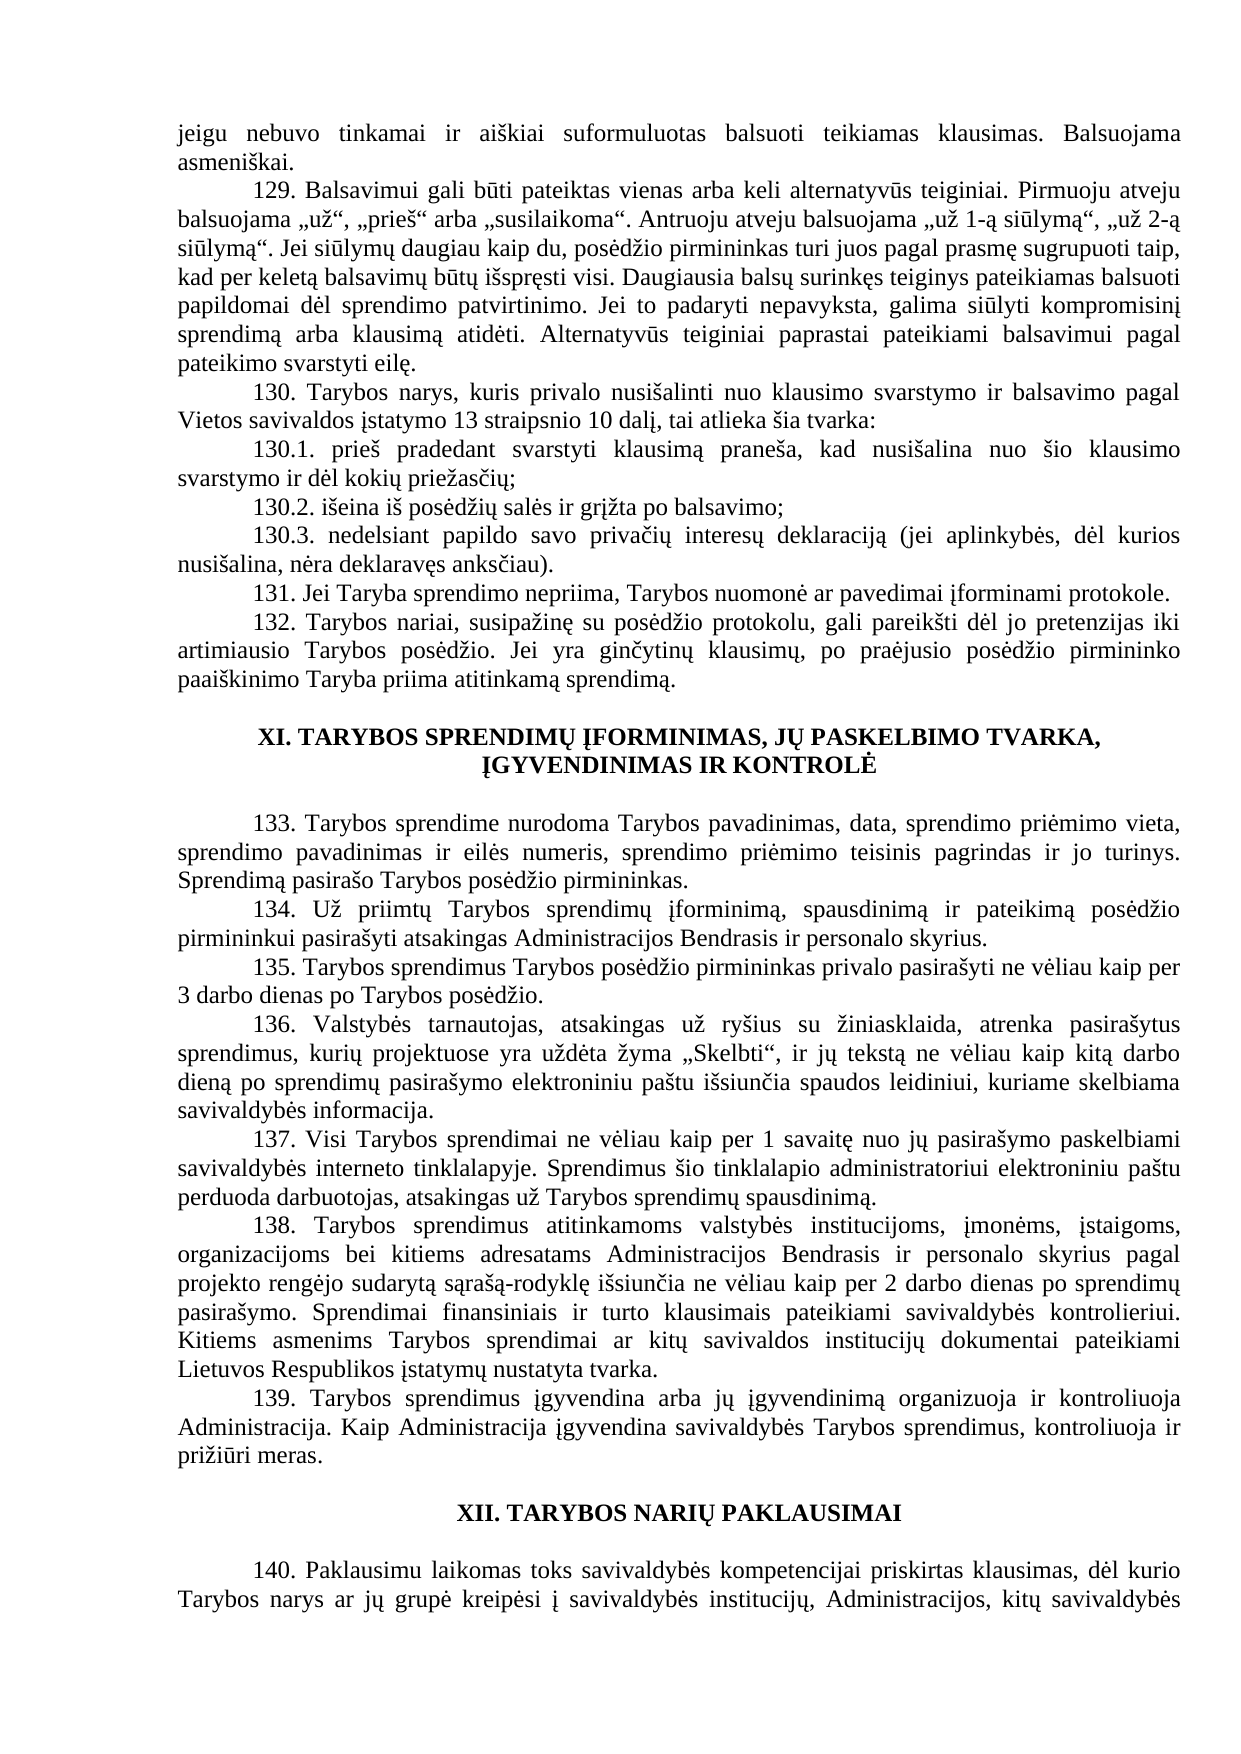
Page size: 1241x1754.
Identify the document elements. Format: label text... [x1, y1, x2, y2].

text 131. Jei Taryba sprendimo nepriima, Tarybos nuomonė ar pavedimai įforminami protokole. [177, 578, 1181, 607]
text 134. Už priimtų Tarybos sprendimų įforminimą, spausdinimą ir pateikimą posėdžio pirmininkui pasirašyti atsakingas Administracijos Bendrasis ir personalo skyrius. [177, 894, 1181, 952]
text 140. Paklausimu laikomas toks savivaldybės kompetencijai priskirtas klausimas, dėl kurio Tarybos narys ar jų grupė kreipėsi į savivaldybės institucijų, Administracijos, kitų savivaldybės [177, 1556, 1181, 1613]
text jeigu nebuvo tinkamai ir aiškiai suformuluotas balsuoti teikiamas klausimas. Balsuojama asmeniškai. [177, 118, 1181, 176]
text XII. TARYBOS NARIŲ PAKLAUSIMAI [177, 1498, 1181, 1527]
text 135. Tarybos sprendimus Tarybos posėdžio pirmininkas privalo pasirašyti ne vėliau kaip per 3 darbo dienas po Tarybos posėdžio. [177, 952, 1181, 1009]
text 130.3. nedelsiant papildo savo privačių interesų deklaraciją (jei aplinkybės, dėl kurios nusišalina, nėra deklaravęs anksčiau). [177, 521, 1181, 578]
text 130.1. prieš pradedant svarstyti klausimą praneša, kad nusišalina nuo šio klausimo svarstymo ir dėl kokių priežasčių; [177, 434, 1181, 492]
text 132. Tarybos nariai, susipažinę su posėdžio protokolu, gali pareikšti dėl jo pretenzijas iki artimiausio Tarybos posėdžio. Jei yra ginčytinų klausimų, po praėjusio posėdžio pirmininko paaiškinimo Taryba priima atitinkamą sprendimą. [177, 607, 1181, 693]
text 138. Tarybos sprendimus atitinkamoms valstybės institucijoms, įmonėms, įstaigoms, organizacijoms bei kitiems adresatams Administracijos Bendrasis ir personalo skyrius pagal projekto rengėjo sudarytą sąrašą-rodyklę išsiunčia ne vėliau kaip per 2 darbo dienas po sprendimų pasirašymo. Sprendimai finansiniais ir turto klausimais pateikiami savivaldybės kontrolieriui. Kitiems asmenims Tarybos sprendimai ar kitų savivaldos institucijų dokumentai pateikiami Lietuvos Respublikos įstatymų nustatyta tvarka. [177, 1211, 1181, 1383]
text 130.2. išeina iš posėdžių salės ir grįžta po balsavimo; [177, 492, 1181, 521]
text XI. TARYBOS SPRENDIMŲ ĮFORMINIMAS, JŲ PASKELBIMO TVARKA, ĮGYVENDINIMAS IR KONTROLĖ [177, 722, 1181, 779]
text 136. Valstybės tarnautojas, atsakingas už ryšius su žiniasklaida, atrenka pasirašytus sprendimus, kurių projektuose yra uždėta žyma „Skelbti“, ir jų tekstą ne vėliau kaip kitą darbo dieną po sprendimų pasirašymo elektroniniu paštu išsiunčia spaudos leidiniui, kuriame skelbiama savivaldybės informacija. [177, 1009, 1181, 1124]
text 137. Visi Tarybos sprendimai ne vėliau kaip per 1 savaitę nuo jų pasirašymo paskelbiami savivaldybės interneto tinklalapyje. Sprendimus šio tinklalapio administratoriui elektroniniu paštu perduoda darbuotojas, atsakingas už Tarybos sprendimų spausdinimą. [177, 1124, 1181, 1211]
text 133. Tarybos sprendime nurodoma Tarybos pavadinimas, data, sprendimo priėmimo vieta, sprendimo pavadinimas ir eilės numeris, sprendimo priėmimo teisinis pagrindas ir jo turinys. Sprendimą pasirašo Tarybos posėdžio pirmininkas. [177, 808, 1181, 894]
text 130. Tarybos narys, kuris privalo nusišalinti nuo klausimo svarstymo ir balsavimo pagal Vietos savivaldos įstatymo 13 straipsnio 10 dalį, tai atlieka šia tvarka: [177, 377, 1181, 434]
text 129. Balsavimui gali būti pateiktas vienas arba keli alternatyvūs teiginiai. Pirmuoju atveju balsuojama „už“, „prieš“ arba „susilaikoma“. Antruoju atveju balsuojama „už 1-ą siūlymą“, „už 2-ą siūlymą“. Jei siūlymų daugiau kaip du, posėdžio pirmininkas turi juos pagal prasmę sugrupuoti taip, kad per keletą balsavimų būtų išspręsti visi. Daugiausia balsų surinkęs teiginys pateikiamas balsuoti papildomai dėl sprendimo patvirtinimo. Jei to padaryti nepavyksta, galima siūlyti kompromisinį sprendimą arba klausimą atidėti. Alternatyvūs teiginiai paprastai pateikiami balsavimui pagal pateikimo svarstyti eilę. [177, 176, 1181, 377]
text 139. Tarybos sprendimus įgyvendina arba jų įgyvendinimą organizuoja ir kontroliuoja Administracija. Kaip Administracija įgyvendina savivaldybės Tarybos sprendimus, kontroliuoja ir prižiūri meras. [177, 1383, 1181, 1469]
